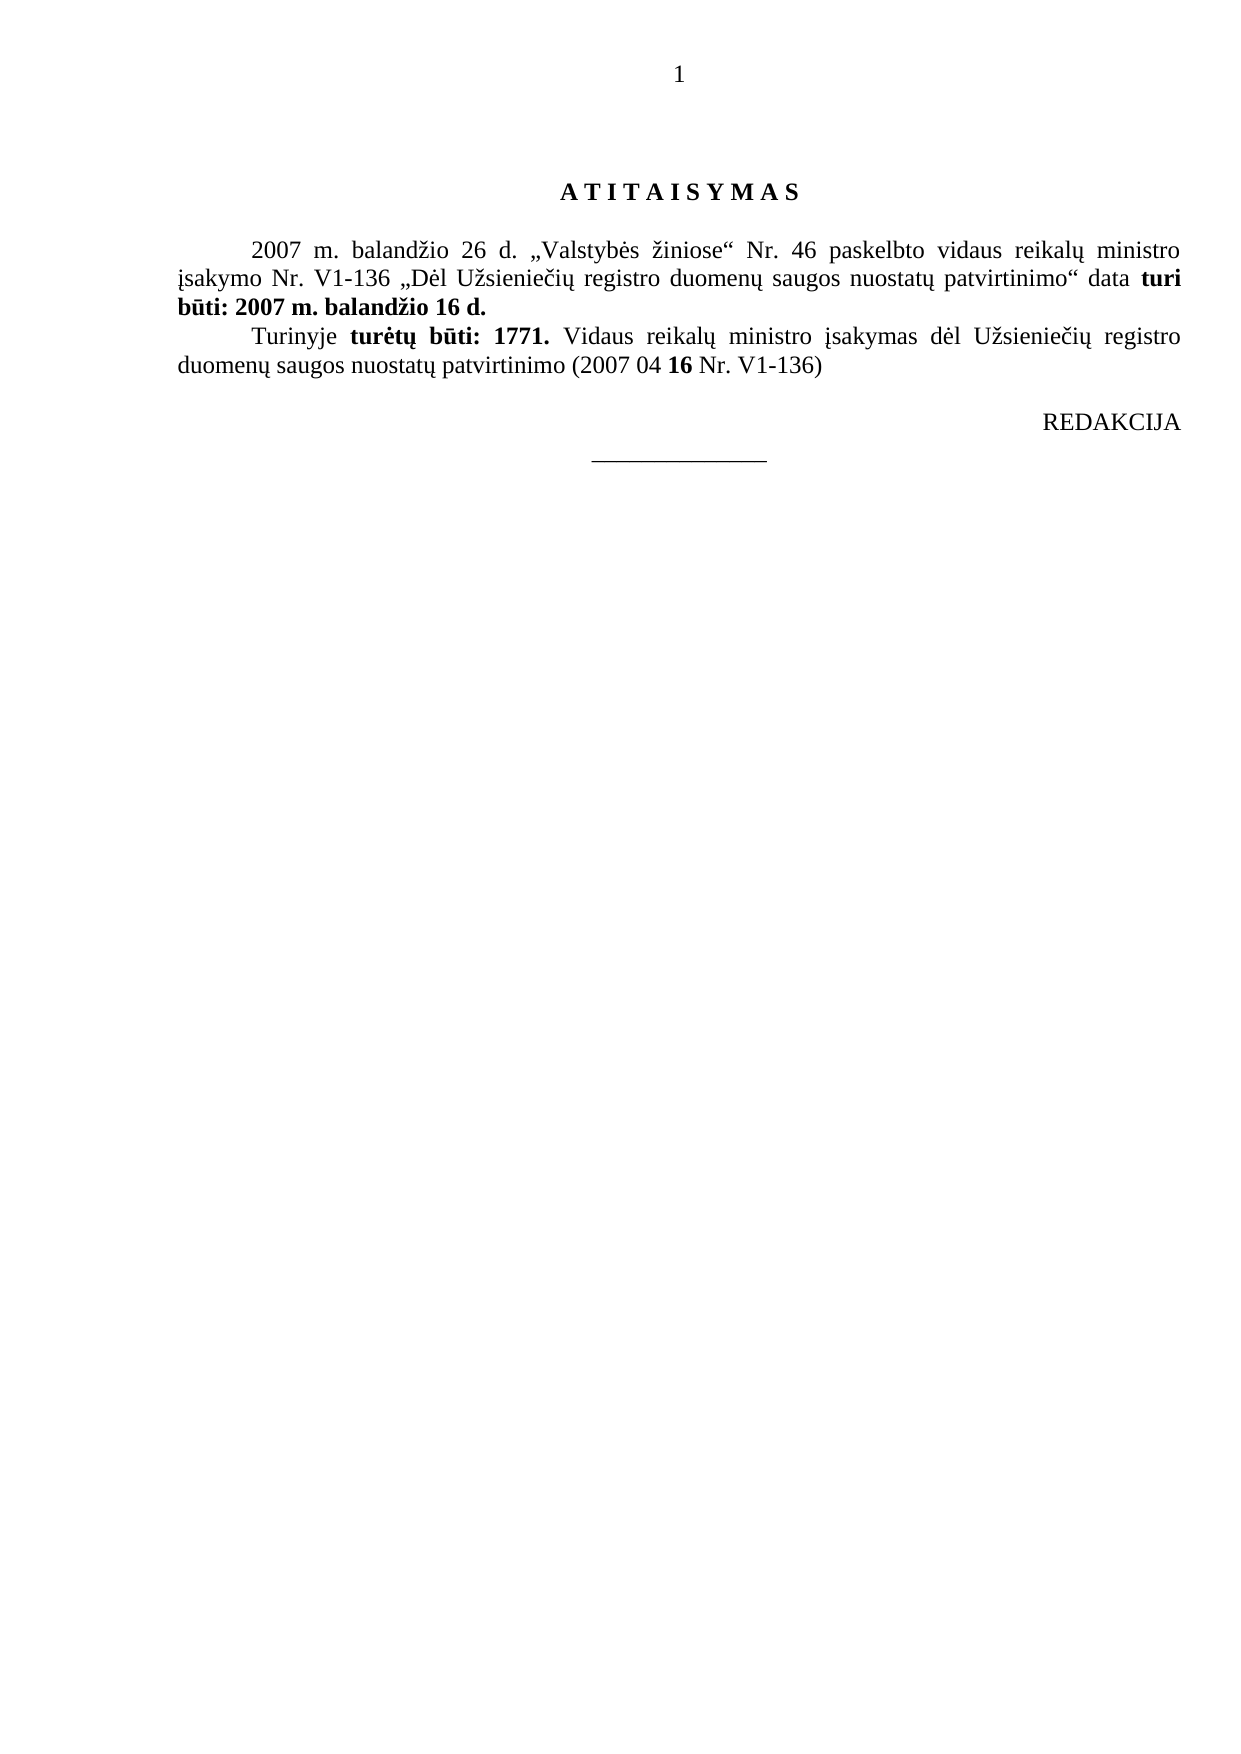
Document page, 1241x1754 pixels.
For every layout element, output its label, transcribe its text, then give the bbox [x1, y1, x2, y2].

text Turinyje turėtų būti: 1771. Vidaus reikalų ministro įsakymas dėl Užsieniečių registro duomenų saugos nuostatų patvirtinimo (2007 04 16 Nr. V1-136) [177, 321, 1181, 378]
text REDAKCIJA [177, 407, 1181, 436]
text ATITAISYMAS [177, 177, 1181, 206]
text ______________ [177, 436, 1181, 465]
text 2007 m. balandžio 26 d. „Valstybės žiniose“ Nr. 46 paskelbto vidaus reikalų ministro įsakymo Nr. V1-136 „Dėl Užsieniečių registro duomenų saugos nuostatų patvirtinimo“ data turi būti: 2007 m. balandžio 16 d. [177, 235, 1181, 321]
